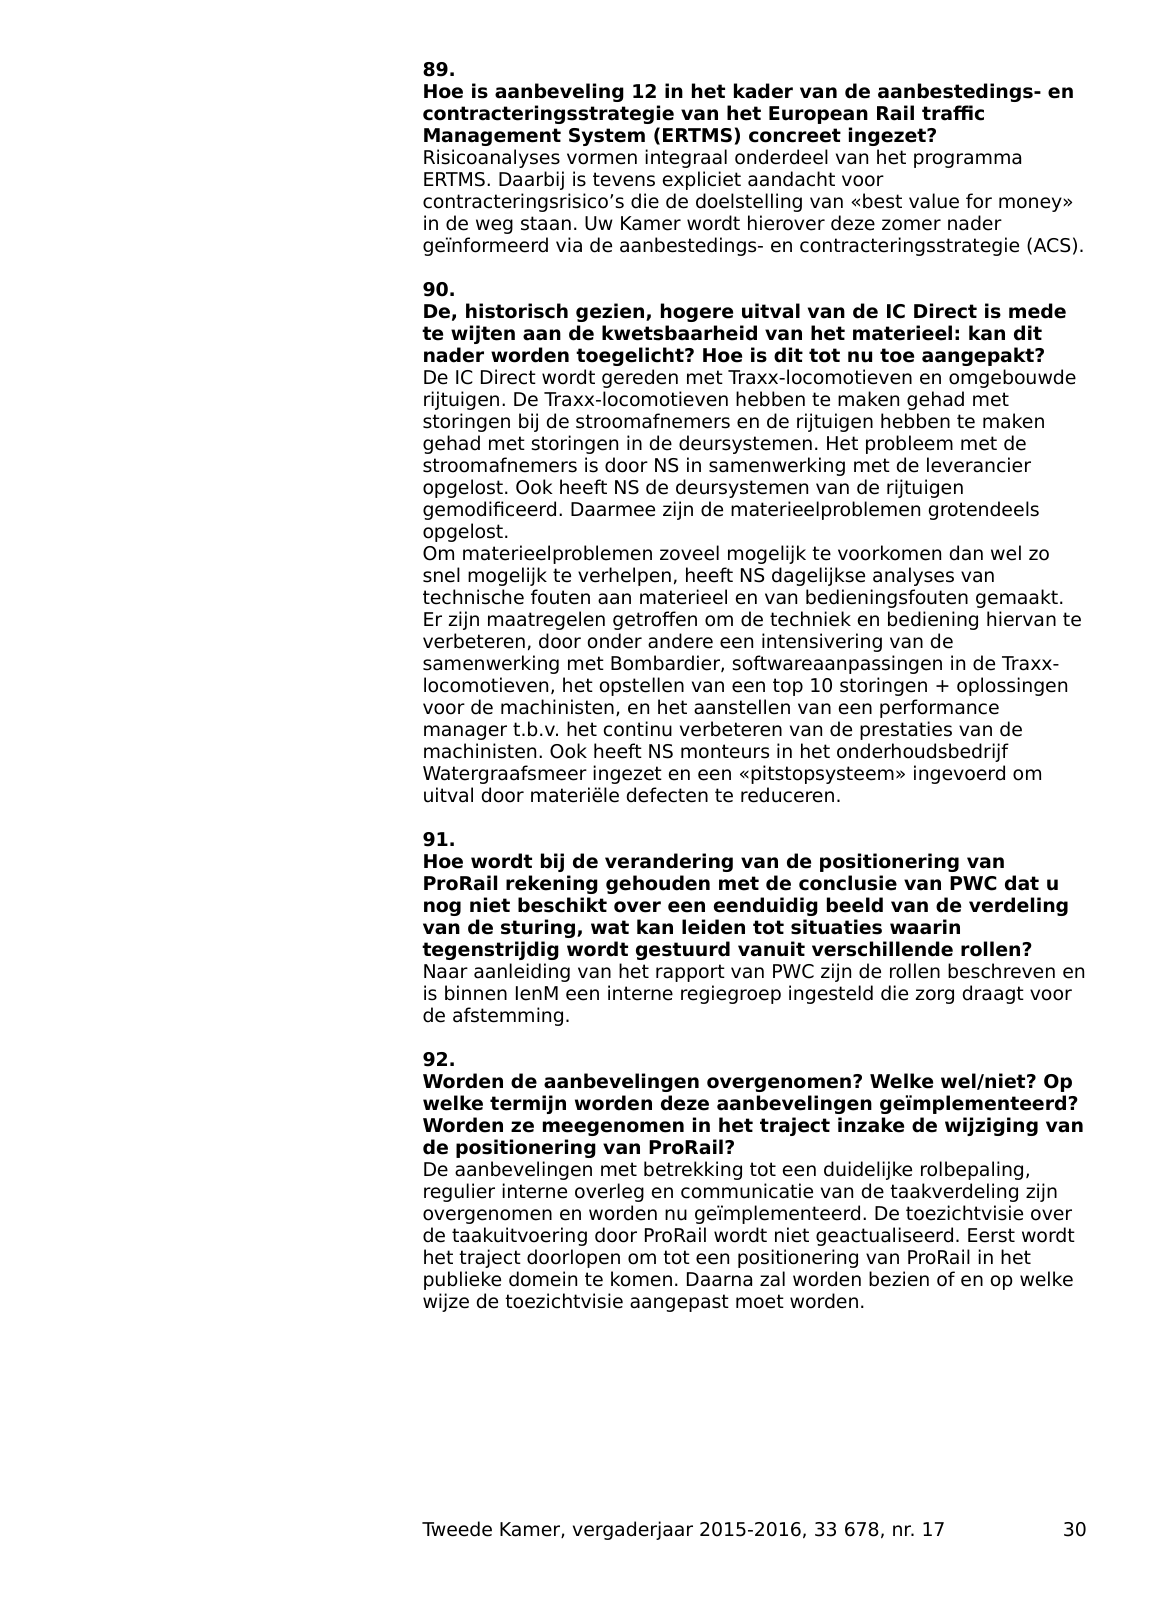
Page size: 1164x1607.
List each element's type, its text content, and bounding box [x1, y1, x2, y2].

text Hoe is aanbeveling 12 in het kader van de aanbestedings- en contracteringsstrategie van het European Rail traffic Management System (ERTMS) concreet ingezet? [422, 81, 1087, 147]
text De aanbevelingen met betrekking tot een duidelijke rolbepaling, regulier interne overleg en communicatie van de taakverdeling zijn overgenomen en worden nu geïmplementeerd. De toezichtvisie over de taakuitvoering door ProRail wordt niet geactualiseerd. Eerst wordt het traject doorlopen om tot een positionering van ProRail in het publieke domein te komen. Daarna zal worden bezien of en op welke wijze de toezichtvisie aangepast moet worden. [422, 1159, 1087, 1312]
text 89. [422, 59, 1087, 81]
text Hoe wordt bij de verandering van de positionering van ProRail rekening gehouden met de conclusie van PWC dat u nog niet beschikt over een eenduidig beeld van de verdeling van de sturing, wat kan leiden tot situaties waarin tegenstrijdig wordt gestuurd vanuit verschillende rollen? [422, 851, 1087, 961]
text De IC Direct wordt gereden met Traxx-locomotieven en omgebouwde rijtuigen. De Traxx-locomotieven hebben te maken gehad met storingen bij de stroomafnemers en de rijtuigen hebben te maken gehad met storingen in de deursystemen. Het probleem met de stroomafnemers is door NS in samenwerking met de leverancier opgelost. Ook heeft NS de deursystemen van de rijtuigen gemodificeerd. Daarmee zijn de materieelproblemen grotendeels opgelost. [422, 367, 1087, 543]
text 90. [422, 279, 1087, 301]
text Risicoanalyses vormen integraal onderdeel van het programma ERTMS. Daarbij is tevens expliciet aandacht voor contracteringsrisico’s die de doelstelling van «best value for money» in de weg staan. Uw Kamer wordt hierover deze zomer nader geïnformeerd via de aanbestedings- en contracteringsstrategie (ACS). [422, 147, 1087, 257]
text Worden de aanbevelingen overgenomen? Welke wel/niet? Op welke termijn worden deze aanbevelingen geïmplementeerd? Worden ze meegenomen in het traject inzake de wijziging van de positionering van ProRail? [422, 1071, 1087, 1159]
text De, historisch gezien, hogere uitval van de IC Direct is mede te wijten aan de kwetsbaarheid van het materieel: kan dit nader worden toegelicht? Hoe is dit tot nu toe aangepakt? [422, 301, 1087, 367]
text 92. [422, 1049, 1087, 1071]
text Om materieelproblemen zoveel mogelijk te voorkomen dan wel zo snel mogelijk te verhelpen, heeft NS dagelijkse analyses van technische fouten aan materieel en van bedieningsfouten gemaakt. Er zijn maatregelen getroffen om de techniek en bediening hiervan te verbeteren, door onder andere een intensivering van de samenwerking met Bombardier, softwareaanpassingen in de Traxx-locomotieven, het opstellen van een top 10 storingen + oplossingen voor de machinisten, en het aanstellen van een performance manager t.b.v. het continu verbeteren van de prestaties van de machinisten. Ook heeft NS monteurs in het onderhoudsbedrijf Watergraafsmeer ingezet en een «pitstopsysteem» ingevoerd om uitval door materiële defecten te reduceren. [422, 543, 1087, 807]
text Naar aanleiding van het rapport van PWC zijn de rollen beschreven en is binnen IenM een interne regiegroep ingesteld die zorg draagt voor de afstemming. [422, 961, 1087, 1027]
text 91. [422, 829, 1087, 851]
